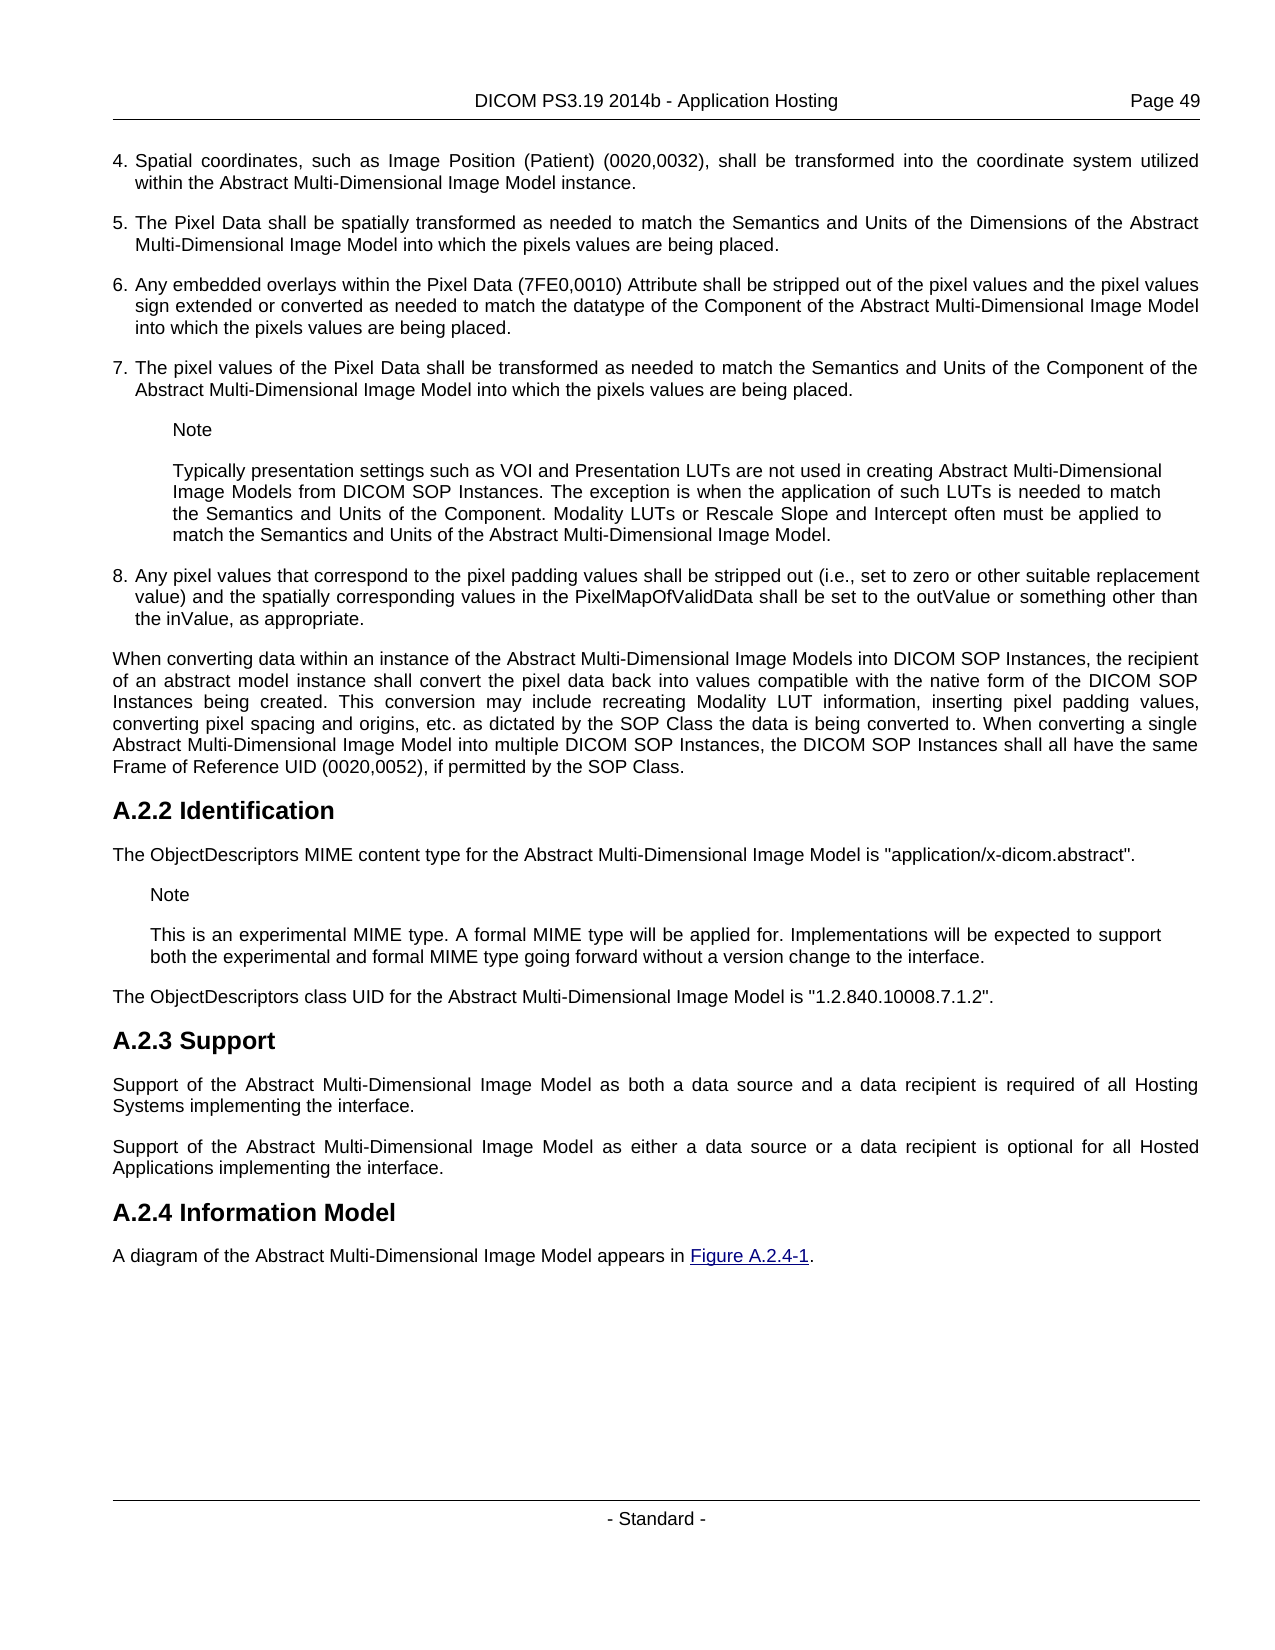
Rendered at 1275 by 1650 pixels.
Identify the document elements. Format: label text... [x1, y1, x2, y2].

list The pixel values of the Pixel Data shall be transformed as needed to match the Semantics and Units of the Component of the Abstract Multi-Dimensional Image Model into which the pixels values are being placed. [112, 357, 1200, 400]
text When converting data within an instance of the Abstract Multi-Dimensional Image Models into DICOM SOP Instances, the recipient of an abstract model instance shall convert the pixel data back into values compatible with the native form of the DICOM SOP Instances being created. This conversion may include recreating Modality LUT information, inserting pixel padding values, converting pixel spacing and origins, etc. as dictated by the SOP Class the data is being converted to. When converting a single Abstract Multi-Dimensional Image Model into multiple DICOM SOP Instances, the DICOM SOP Instances shall all have the same Frame of Reference UID (0020,0052), if permitted by the SOP Class. [112, 648, 1200, 777]
text A.2.3 Support [112, 1026, 1200, 1055]
text The ObjectDescriptors MIME content type for the Abstract Multi-Dimensional Image Model is "application/x-dicom.abstract". [112, 843, 1200, 865]
text A.2.4 Information Model [112, 1197, 1200, 1226]
text A.2.2 Identification [112, 796, 1200, 825]
list Any pixel values that correspond to the pixel padding values shall be stripped out (i.e., set to zero or other suitable replacement value) and the spatially corresponding values in the PixelMapOfValidData shall be set to the outValue or something other than the inValue, as appropriate. [112, 564, 1200, 629]
text This is an experimental MIME type. A formal MIME type will be applied for. Implementations will be expected to support both the experimental and formal MIME type going forward without a version change to the interface. [150, 924, 1162, 967]
text Support of the Abstract Multi-Dimensional Image Model as either a data source or a data recipient is optional for all Hosted Applications implementing the interface. [112, 1136, 1200, 1179]
text Support of the Abstract Multi-Dimensional Image Model as both a data source and a data recipient is required of all Hosting Systems implementing the interface. [112, 1074, 1200, 1117]
list Typically presentation settings such as VOI and Presentation LUTs are not used in creating Abstract Multi-Dimensional Image Models from DICOM SOP Instances. The exception is when the application of such LUTs is needed to match the Semantics and Units of the Component. Modality LUTs or Rescale Slope and Intercept often must be applied to match the Semantics and Units of the Abstract Multi-Dimensional Image Model. [150, 459, 1162, 546]
list Any embedded overlays within the Pixel Data (7FE0,0010) Attribute shall be stripped out of the pixel values and the pixel values sign extended or converted as needed to match the datatype of the Component of the Abstract Multi-Dimensional Image Model into which the pixels values are being placed. [112, 274, 1200, 338]
text The ObjectDescriptors class UID for the Abstract Multi-Dimensional Image Model is "1.2.840.10008.7.1.2". [112, 986, 1200, 1007]
list The Pixel Data shall be spatially transformed as needed to match the Semantics and Units of the Dimensions of the Abstract Multi-Dimensional Image Model into which the pixels values are being placed. [112, 212, 1200, 255]
list Note [150, 419, 1162, 441]
list Spatial coordinates, such as Image Position (Patient) (0020,0032), shall be transformed into the coordinate system utilized within the Abstract Multi-Dimensional Image Model instance. [112, 150, 1200, 193]
text Note [150, 884, 1162, 905]
text A diagram of the Abstract Multi-Dimensional Image Model appears in Figure A.2.4-1. [112, 1245, 1200, 1267]
